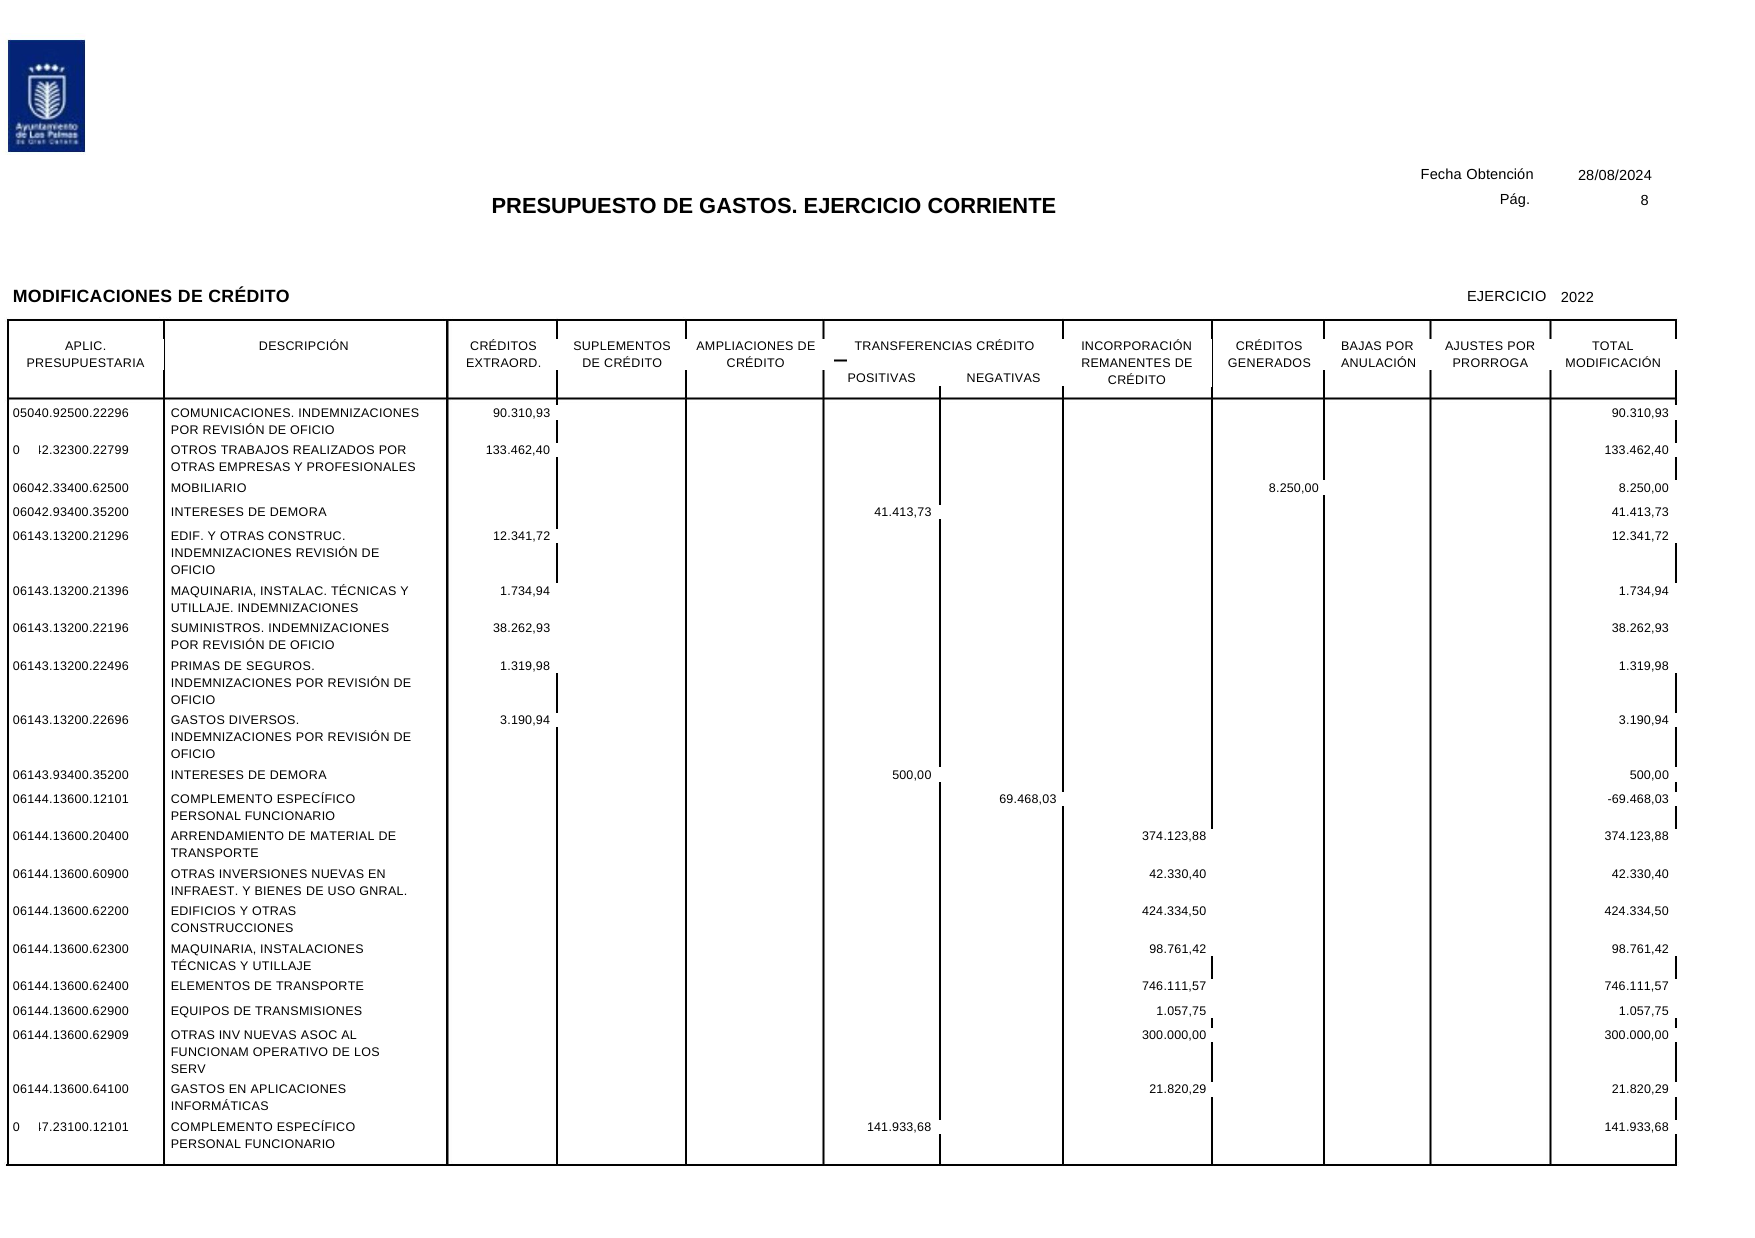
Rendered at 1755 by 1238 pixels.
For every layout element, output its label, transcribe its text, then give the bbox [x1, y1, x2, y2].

text PERSONAL FUNCIONARIO [171, 809, 380, 823]
text EJERCICIO [1467, 288, 1568, 305]
text PRIMAS DE SEGUROS. [171, 658, 436, 673]
text 21.820,29 [1149, 1082, 1226, 1097]
text INDEMNIZACIONES REVISIÓN DE [171, 546, 404, 561]
text 6247.23100.12101 [39, 1120, 147, 1134]
text 69.468,03 [999, 792, 1076, 806]
text OTROS TRABAJOS REALIZADOS POR [171, 443, 442, 457]
text MODIFICACIÓN [1565, 356, 1680, 370]
text 374.123,88 [1604, 829, 1688, 844]
text GENERADOS [1228, 356, 1330, 370]
text AJUSTES POR [1445, 339, 1554, 353]
text 1.319,98 [500, 658, 569, 673]
text 500,00 [892, 767, 951, 782]
text INTERESES DE DEMORA [171, 505, 350, 519]
text 424.334,50 [1142, 904, 1226, 919]
text GASTOS EN APLICACIONES [171, 1082, 371, 1097]
text EDIF. Y OTRAS CONSTRUC. [171, 529, 404, 543]
text 38.262,93 [1612, 621, 1688, 636]
text 06143.13200.21296 [13, 529, 147, 543]
text 28/08/2024 [1578, 167, 1674, 184]
text OFICIO [171, 747, 436, 761]
text 0 [13, 405, 20, 420]
text 90.310,93 [493, 405, 569, 420]
text PRESUPUESTARIA [26, 356, 164, 370]
text CONSTRUCCIONES [171, 921, 315, 936]
text 2022 [1561, 289, 1616, 306]
text INTERESES DE DEMORA [171, 767, 350, 782]
text 0 [13, 1120, 39, 1134]
text TOTAL [1592, 339, 1680, 353]
text TRANSPORTE [171, 846, 422, 861]
text MODIFICACIONES DE CRÉDITO [13, 286, 315, 306]
text COMPLEMENTO ESPECÍFICO [171, 792, 380, 806]
text FUNCIONAM OPERATIVO DE LOS [171, 1045, 405, 1059]
text 90.310,93 [1612, 405, 1688, 420]
text 8.250,00 [1619, 480, 1688, 495]
text 3.190,94 [1619, 713, 1688, 727]
text 41.413,73 [1612, 505, 1688, 519]
text EQUIPOS DE TRANSMISIONES [171, 1003, 390, 1018]
text 06144.13600.20400 [13, 829, 147, 844]
text 0 [13, 767, 20, 782]
text 0 [13, 1082, 20, 1097]
text 06042.33400.62500 [13, 480, 147, 495]
text 133.462,40 [486, 443, 569, 457]
text 38.262,93 [493, 621, 569, 636]
text 06144.13600.62909 [13, 1028, 147, 1042]
text 06143.13200.22696 [13, 713, 147, 727]
text SERV [171, 1062, 405, 1076]
text MAQUINARIA, INSTALACIONES [171, 942, 389, 956]
text ANULACIÓN [1341, 356, 1435, 370]
text 6143.93400.35200 [20, 767, 147, 782]
text ELEMENTOS DE TRANSPORTE [171, 979, 390, 994]
text CRÉDITOS [470, 339, 560, 353]
text Pág. [1499, 191, 1556, 207]
text 424.334,50 [1604, 904, 1688, 919]
text UTILLAJE. INDEMNIZACIONES [171, 600, 434, 615]
text 06143.13200.22496 [13, 658, 147, 673]
text 141.933,68 [867, 1120, 951, 1134]
text 8 [1640, 192, 1674, 209]
text EDIFICIOS Y OTRAS [171, 904, 315, 919]
text GASTOS DIVERSOS. [171, 713, 436, 727]
text 1.057,75 [1619, 1003, 1688, 1018]
text 3.190,94 [500, 713, 569, 727]
text 1.734,94 [1619, 583, 1688, 598]
text 6144.13600.64100 [20, 1082, 147, 1097]
text 06144.13600.62300 [13, 942, 147, 956]
text 06144.13600.62200 [13, 904, 147, 919]
text INDEMNIZACIONES POR REVISIÓN DE [171, 675, 436, 690]
text 5040.92500.22296 [20, 405, 147, 420]
text 98.761,42 [1612, 942, 1688, 956]
text EXTRAORD. [466, 356, 560, 370]
text 41.413,73 [874, 505, 951, 519]
text 746.111,57 [1142, 979, 1226, 994]
text SUMINISTROS. INDEMNIZACIONES [171, 621, 415, 636]
text 1.057,75 [1156, 1003, 1226, 1018]
text 12.341,72 [493, 529, 569, 543]
text 746.111,57 [1604, 979, 1688, 994]
text ARRENDAMIENTO DE MATERIAL DE [171, 829, 422, 844]
text 06144.13600.62900 [13, 1003, 147, 1018]
text 42.330,40 [1612, 867, 1688, 881]
text INFRAEST. Y BIENES DE USO GNRAL. [171, 884, 433, 898]
text POSITIVAS NEGATIVAS [847, 371, 1066, 386]
text OTRAS INVERSIONES NUEVAS EN [171, 867, 433, 881]
text REMANENTES DE [1081, 356, 1212, 370]
text MOBILIARIO [171, 480, 265, 495]
text COMPLEMENTO ESPECÍFICO [171, 1120, 380, 1134]
text COMUNICACIONES. INDEMNIZACIONES [171, 405, 445, 420]
text 1.319,98 [1619, 658, 1688, 673]
text 6042.32300.22799 [39, 443, 147, 457]
text 8.250,00 [1269, 480, 1338, 495]
text POR REVISIÓN DE OFICIO [171, 422, 445, 437]
text 133.462,40 [1604, 443, 1688, 457]
text 0 [13, 443, 39, 457]
text 21.820,29 [1612, 1082, 1688, 1097]
text CRÉDITO [726, 356, 834, 370]
text TRANSFERENCIAS CRÉDITO [854, 339, 1066, 353]
text PRESUPUESTO DE GASTOS. EJERCICIO CORRIENTE [491, 194, 1082, 218]
text 141.933,68 [1604, 1120, 1688, 1134]
text 500,00 [1629, 767, 1688, 782]
text POR REVISIÓN DE OFICIO [171, 638, 415, 652]
text OFICIO [171, 563, 404, 577]
text 42.330,40 [1149, 867, 1226, 881]
text OTRAS EMPRESAS Y PROFESIONALES [171, 460, 442, 474]
text 98.761,42 [1149, 942, 1226, 956]
text Fecha Obtención [1420, 166, 1556, 182]
text CRÉDITOS [1236, 339, 1330, 353]
text PRORROGA [1452, 356, 1554, 370]
text SUPLEMENTOS [573, 339, 690, 353]
text 06143.13200.21396 [13, 583, 147, 598]
text DE CRÉDITO [582, 356, 690, 370]
text 6144.13600.12101 [20, 792, 147, 806]
text MAQUINARIA, INSTALAC. TÉCNICAS Y [171, 583, 434, 598]
text INDEMNIZACIONES POR REVISIÓN DE [171, 730, 436, 744]
text OFICIO [171, 692, 436, 707]
text AMPLIACIONES DE [696, 339, 834, 353]
text INFORMÁTICAS [171, 1099, 371, 1114]
text TÉCNICAS Y UTILLAJE [171, 959, 389, 973]
text 0 [13, 792, 20, 806]
text 06144.13600.62400 [13, 979, 147, 994]
text DESCRIPCIÓN [259, 339, 368, 353]
text 300.000,00 [1604, 1028, 1688, 1042]
text 1.734,94 [500, 583, 569, 598]
text 06143.13200.22196 [13, 621, 147, 636]
text OTRAS INV NUEVAS ASOC AL [171, 1028, 405, 1042]
text INCORPORACIÓN [1081, 339, 1212, 353]
text BAJAS POR [1341, 339, 1435, 353]
text CRÉDITO [1108, 373, 1212, 387]
text 12.341,72 [1612, 529, 1688, 543]
text 06042.93400.35200 [13, 505, 147, 519]
text 06144.13600.60900 [13, 867, 147, 881]
text 374.123,88 [1142, 829, 1226, 844]
text 300.000,00 [1142, 1028, 1226, 1042]
text -69.468,03 [1607, 792, 1688, 806]
text PERSONAL FUNCIONARIO [171, 1137, 380, 1151]
text APLIC. [65, 339, 164, 353]
